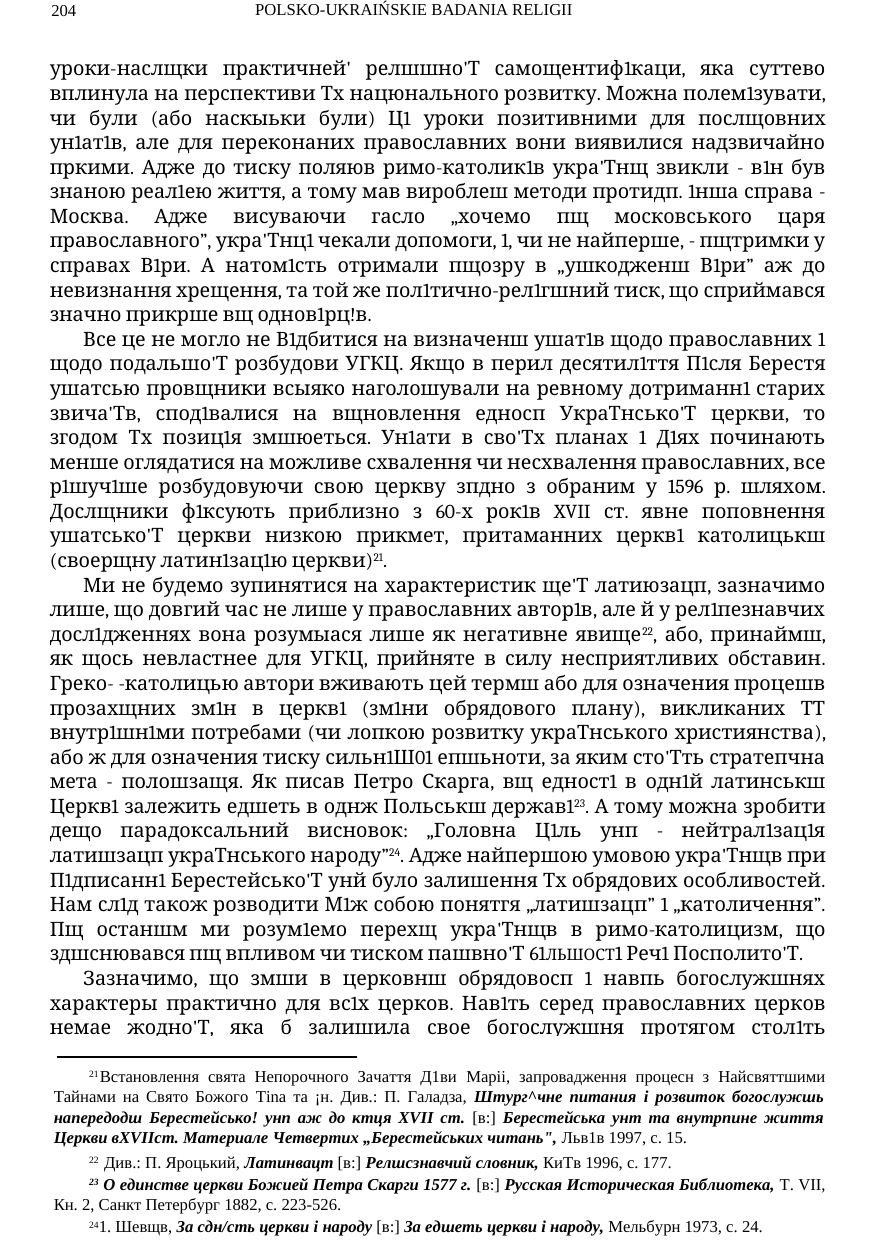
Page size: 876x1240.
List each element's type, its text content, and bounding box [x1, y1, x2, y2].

text Все це не могло не В1дбитися на визначенш ушат1в щодо православних 1 щодо подальшо'Т розбудови УГКЦ. Якщо в перил десятил1ття П1сля Берестя ушатсью провщники всыяко наголошували на ревному дотриманн1 старих звича'Тв, спод1валися на вщновлення едносп УкраТнсько'Т церкви, то згодом Тх позиц1я змшюеться. Ун1ати в сво'Тх планах 1 Д1ях починають менше оглядатися на можливе схвалення чи несхвалення православних, все р1шуч1ше розбудовуючи свою церкву зпдно з обраним у 1596 р. шляхом. Дослщники ф1ксують приблизно з 60-х рок1в XVII ст. явне поповнення ушатсько'Т церкви низкою прикмет, притаманних церкв1 католицькш (своерщну латин1зац1ю церкви)21. [49, 328, 826, 572]
text Ми не будемо зупинятися на характеристик ще'Т латиюзацп, зазначимо лише, що довгий час не лише у православних автор1в, але й у рел1пезнавчих досл1дженнях вона розумыася лише як негативне явище22, або, принаймш, як щось невластнее для УГКЦ, прийняте в силу несприятливих обставин. Греко- -католицью автори вживають цей термш або для означения процешв прозахщних зм1н в церкв1 (зм1ни обрядового плану), викликаних ТТ внутр1шн1ми потребами (чи лопкою розвитку украТнського християнства), або ж для означения тиску сильн1Ш01 епшьноти, за яким сто'Тть стратепчна мета - полошзащя. Як писав Петро Скарга, вщ едност1 в одн1й латинськш Церкв1 залежить едшеть в однж Польськш держав123. А тому можна зробити дещо парадоксальний висновок: „Головна Ц1ль унп - нейтрал1зац1я латишзацп украТнського народу”24. Адже найпершою умовою укра'Тнщв при П1дписанн1 Берестейсько'Т унй було залишення Тх обрядових особливостей. Нам сл1д також розводити М1ж собою понятгя „латишзацп” 1 „католичення”. Пщ останшм ми розум1емо перехщ укра'Тнщв в римо-католицизм, що здшснювався пщ впливом чи тиском пашвно'Т 61льшост1 Реч1 Посполито'Т. [49, 574, 826, 966]
text 23 О единстве церкви Божией Петра Скарги 1577 г. [в:] Русская Историческая Библиотека, Т. VII, Кн. 2, Санкт Петербург 1882, с. 223-526. [53, 1174, 826, 1214]
text Зазначимо, що змши в церковнш обрядовосп 1 навпь богослужшнях характеры практично для вс1х церков. Нав1ть серед православних церков немае жодно'Т, яка б залишила свое богослужшня протягом стол1ть розвитку абсолютно незмшним. Тому, як зазначають дослщники, „феномен Берестейсько'Т унй' [49, 968, 826, 1036]
text 204 [51, 1, 84, 20]
text POLSKO-UKRAIŃSKIE BADANIA RELIGII [255, 0, 616, 19]
text 22 Див.: П. Яроцький, Латинвацт [в:] Релшсзнавчий словник, КиТв 1996, с. 177. [53, 1152, 826, 1172]
text 241. Шевщв, За сдн/сть церкви i народу [в:] За едшеть церкви i народу, Мельбурн 1973, с. 24. [53, 1217, 826, 1236]
text уроки-наслщки практичней' релшшно'Т самощентиф1каци, яка суттево вплинула на перспективи Тх нацюнального розвитку. Можна полем1зувати, чи були (або наскыьки були) Ц1 уроки позитивними для послщовних ун1ат1в, але для переконаних православних вони виявилися надзвичайно пркими. Адже до тиску поляюв римо-католик1в укра'Тнщ звикли - в1н був знаною реал1ею життя, а тому мав вироблеш методи протидп. 1нша справа - Москва. Адже висуваючи гасло „хочемо пщ московського царя православного”, укра'Тнц1 чекали допомоги, 1, чи не найперше, - пщтримки у справах В1ри. А натом1сть отримали пщозру в „ушкодженш В1ри” аж до невизнання хрещення, та той же пол1тично-рел1гшний тиск, що сприймався значно прикрше вщ однов1рц!в. [49, 58, 826, 327]
text 21 Встановлення свята Непорочного Зачаття Д1ви Mapii, запровадження процесн з Найсвяттшими Тайнами на Свято Божого Tina та ¡н. Див.: П. Галадза, Штург^чне питания i розвиток богослужшь напередодш Берестейсько! унп аж до ктця XVII ст. [в:] Берестейська унт та внутрпине життя Церкви вXVIIст. Материале Четвертих „Берестейських читань", Льв1в 1997, с. 15. [53, 1067, 826, 1147]
